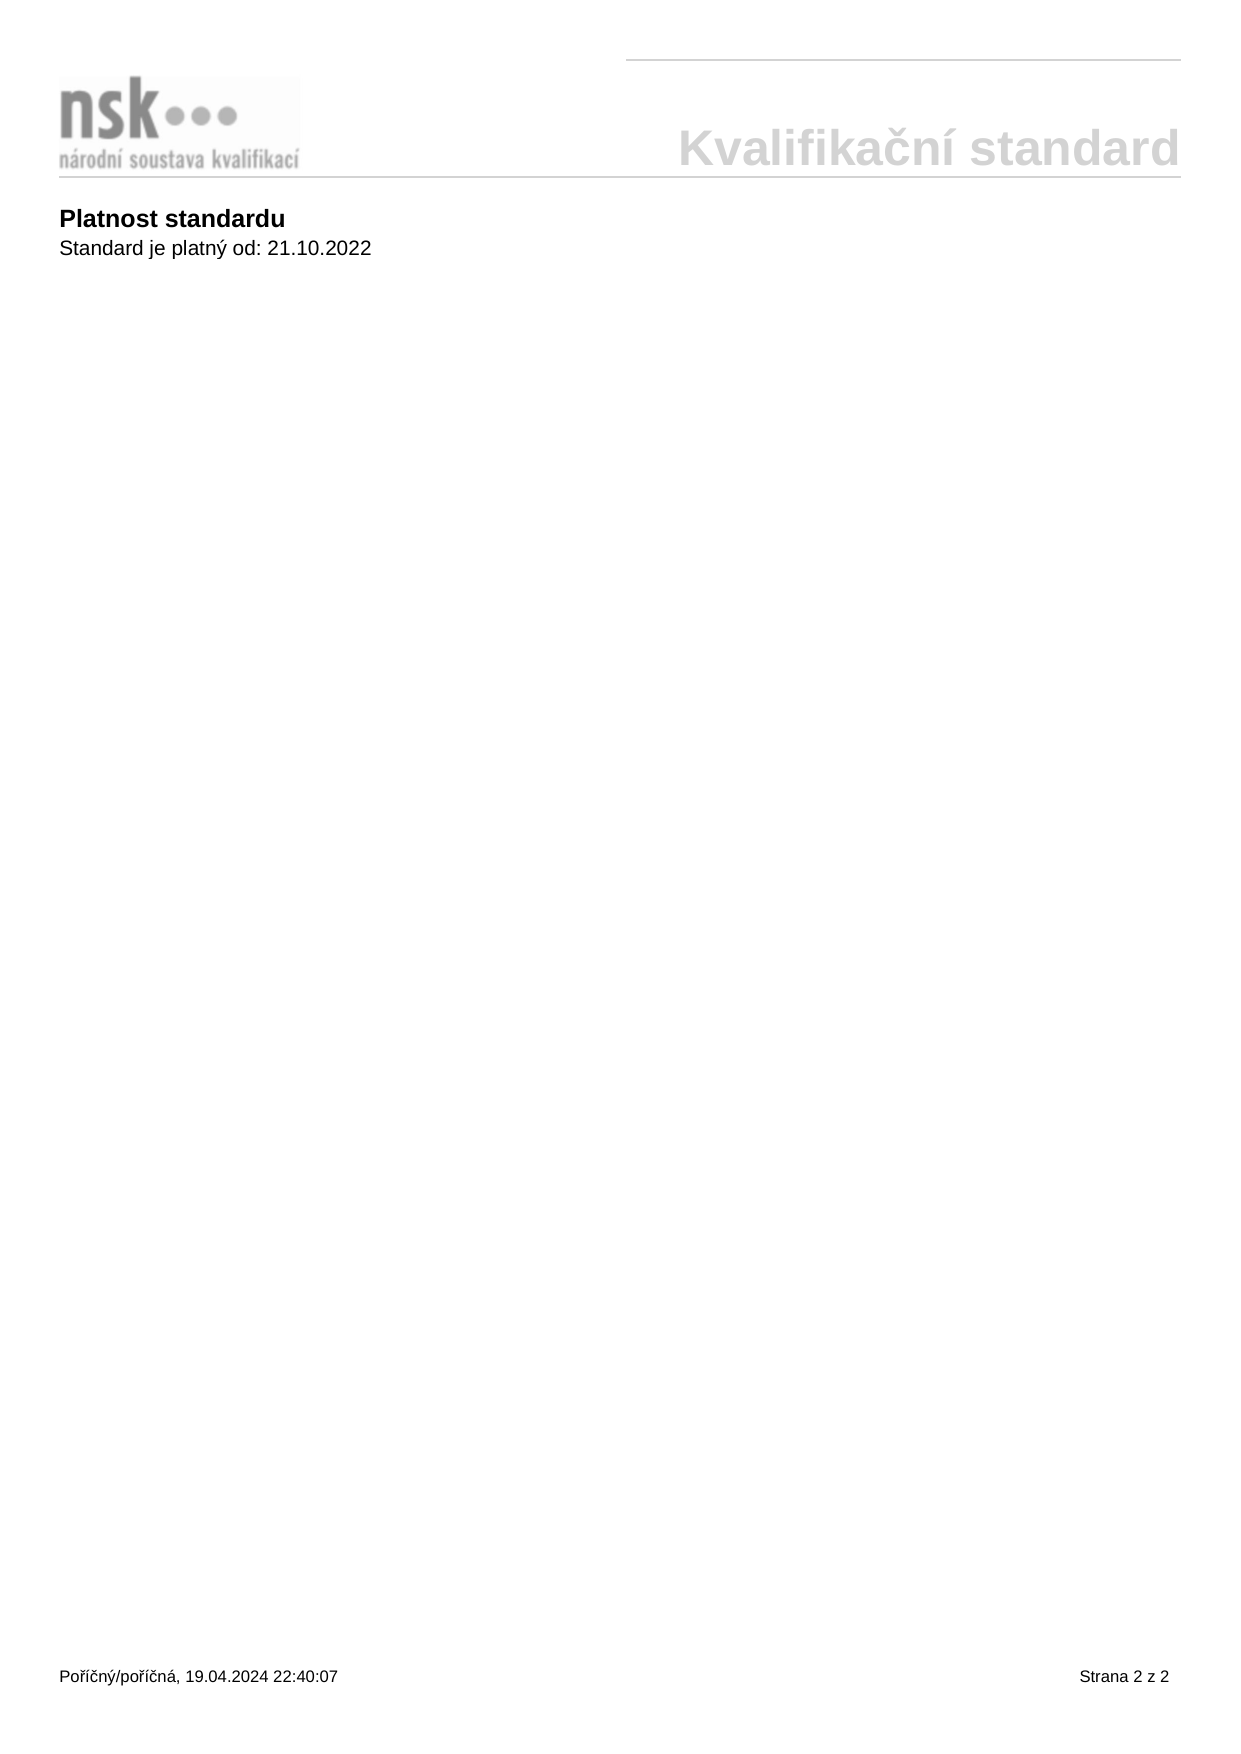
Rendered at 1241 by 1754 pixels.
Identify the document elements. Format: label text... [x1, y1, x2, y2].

picture [58, 59, 621, 171]
table_cell [626, 559, 862, 859]
table_cell [862, 194, 1093, 200]
table_cell [59, 1159, 483, 1409]
table_cell Standard je platný od: 21.10.2022 [59, 236, 1181, 259]
table_cell [620, 559, 626, 859]
table_cell [862, 859, 1093, 1159]
table_cell [1169, 559, 1181, 859]
table_cell [1093, 194, 1169, 200]
table_cell [484, 194, 620, 200]
table_cell [59, 178, 1181, 194]
table_cell [484, 559, 620, 859]
table_cell [484, 171, 620, 176]
table_cell [1169, 194, 1181, 200]
table_cell [59, 259, 483, 559]
table_cell Strana 2 z 2 [862, 1658, 1169, 1694]
table_cell [620, 1159, 626, 1409]
table_cell [484, 1409, 620, 1658]
table_cell [1093, 1409, 1169, 1658]
table_cell [620, 859, 626, 1159]
table_cell [626, 1159, 862, 1409]
table_cell [626, 859, 862, 1159]
table_cell [1093, 859, 1169, 1159]
table_cell [1169, 1159, 1181, 1409]
table_cell [862, 1159, 1093, 1409]
table_cell Platnost standardu [59, 200, 1181, 236]
table_cell [621, 59, 626, 170]
table_cell [484, 259, 620, 559]
table_cell [1169, 259, 1181, 559]
table_cell Poříčný/poříčná, 19.04.2024 22:40:07 [59, 1658, 862, 1694]
table_cell Kvalifikační standard [626, 61, 1181, 176]
table_cell [626, 194, 862, 200]
table_cell [59, 859, 483, 1159]
table_cell [59, 194, 483, 200]
table_cell [620, 1409, 626, 1658]
table_cell [1169, 859, 1181, 1159]
table_cell [1093, 1159, 1169, 1409]
table_cell [626, 259, 862, 559]
table_cell [620, 259, 626, 559]
table_cell [59, 171, 483, 176]
table_cell [59, 1409, 483, 1658]
table_cell [626, 1409, 862, 1658]
table_cell [862, 1409, 1093, 1658]
table_cell [1169, 1658, 1181, 1694]
table_cell [59, 559, 483, 859]
table_cell [862, 559, 1093, 859]
table_cell [484, 1159, 620, 1409]
table_cell [484, 859, 620, 1159]
table_cell [1169, 1409, 1181, 1658]
table_cell [1093, 559, 1169, 859]
table_cell [1093, 259, 1169, 559]
table_cell [862, 259, 1093, 559]
